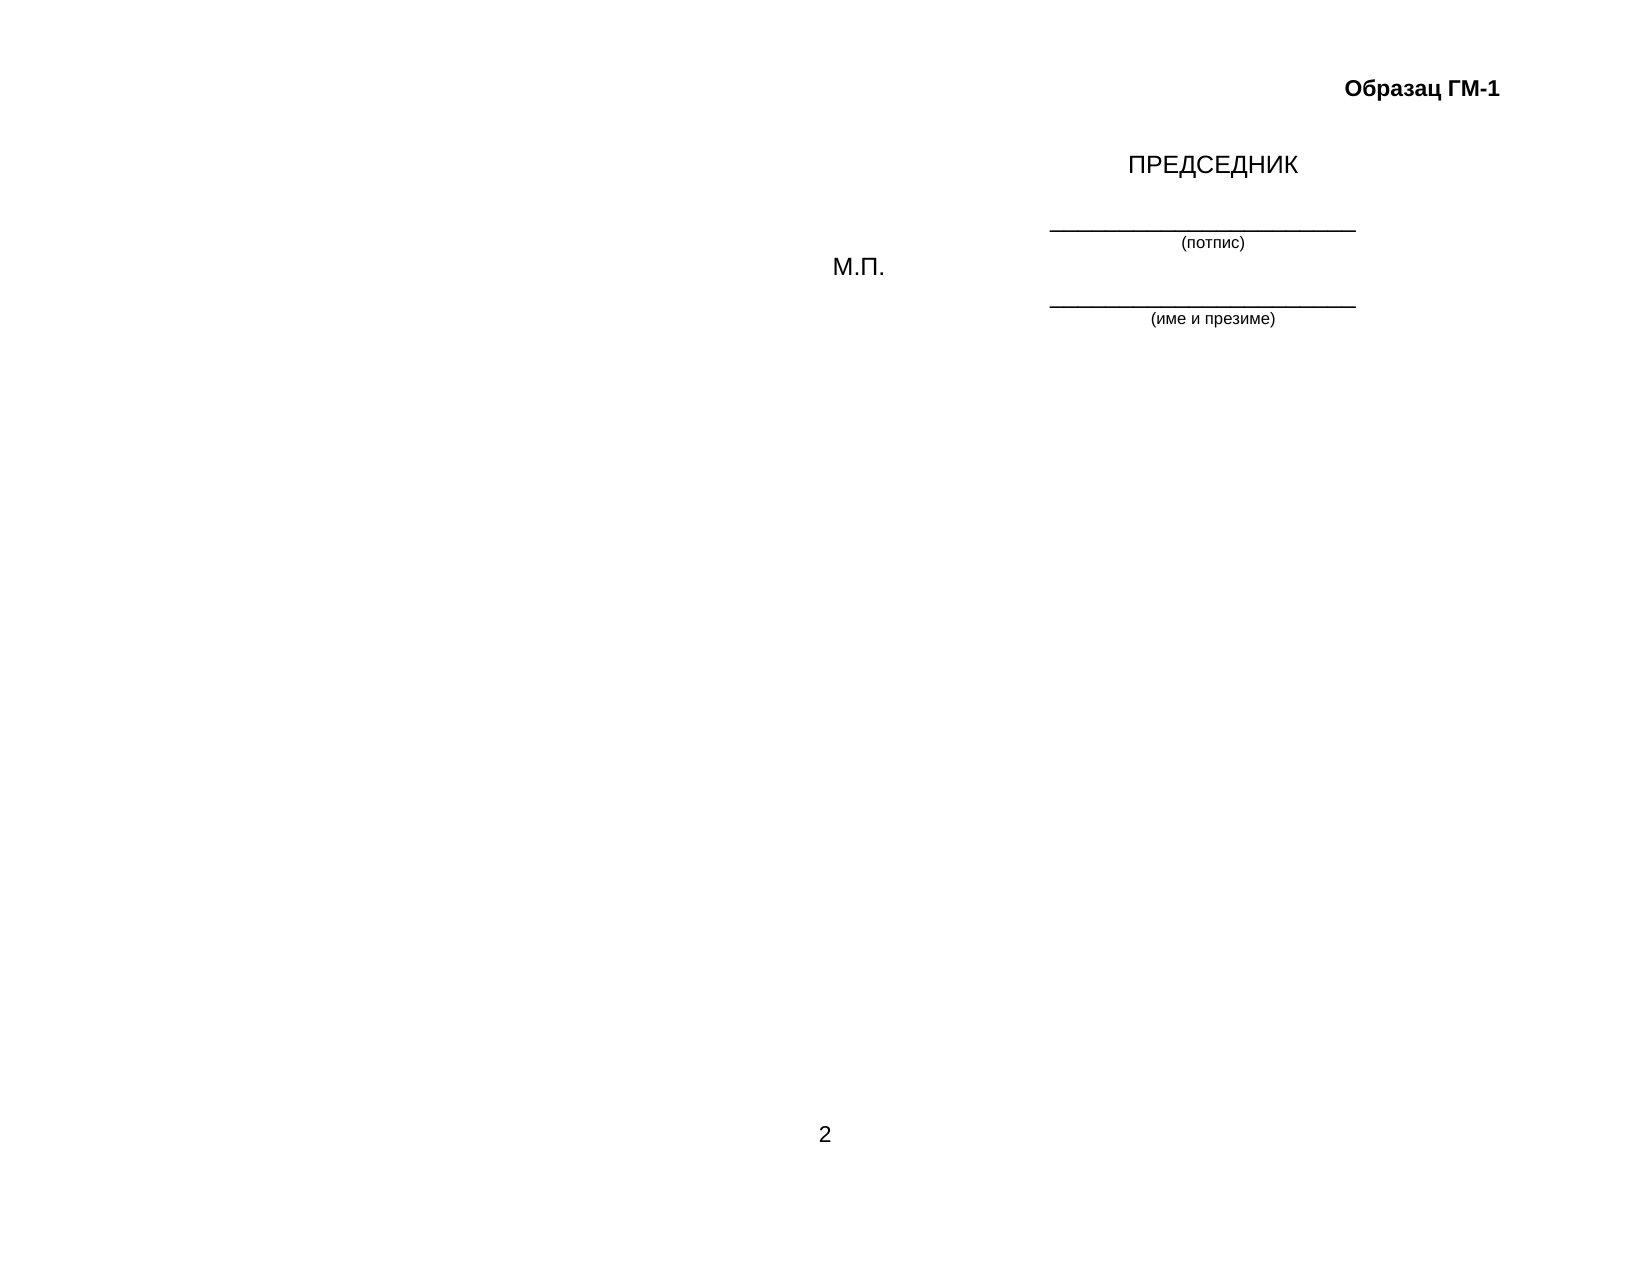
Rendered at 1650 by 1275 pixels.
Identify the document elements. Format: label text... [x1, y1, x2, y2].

text ______________________ [1050, 204, 1500, 232]
text (потпис) [150, 232, 1500, 252]
text М.П. [150, 252, 1500, 280]
text (име и презиме) [150, 309, 1500, 328]
text ПРЕДСЕДНИК [150, 150, 1500, 179]
text ______________________ [1050, 280, 1500, 309]
